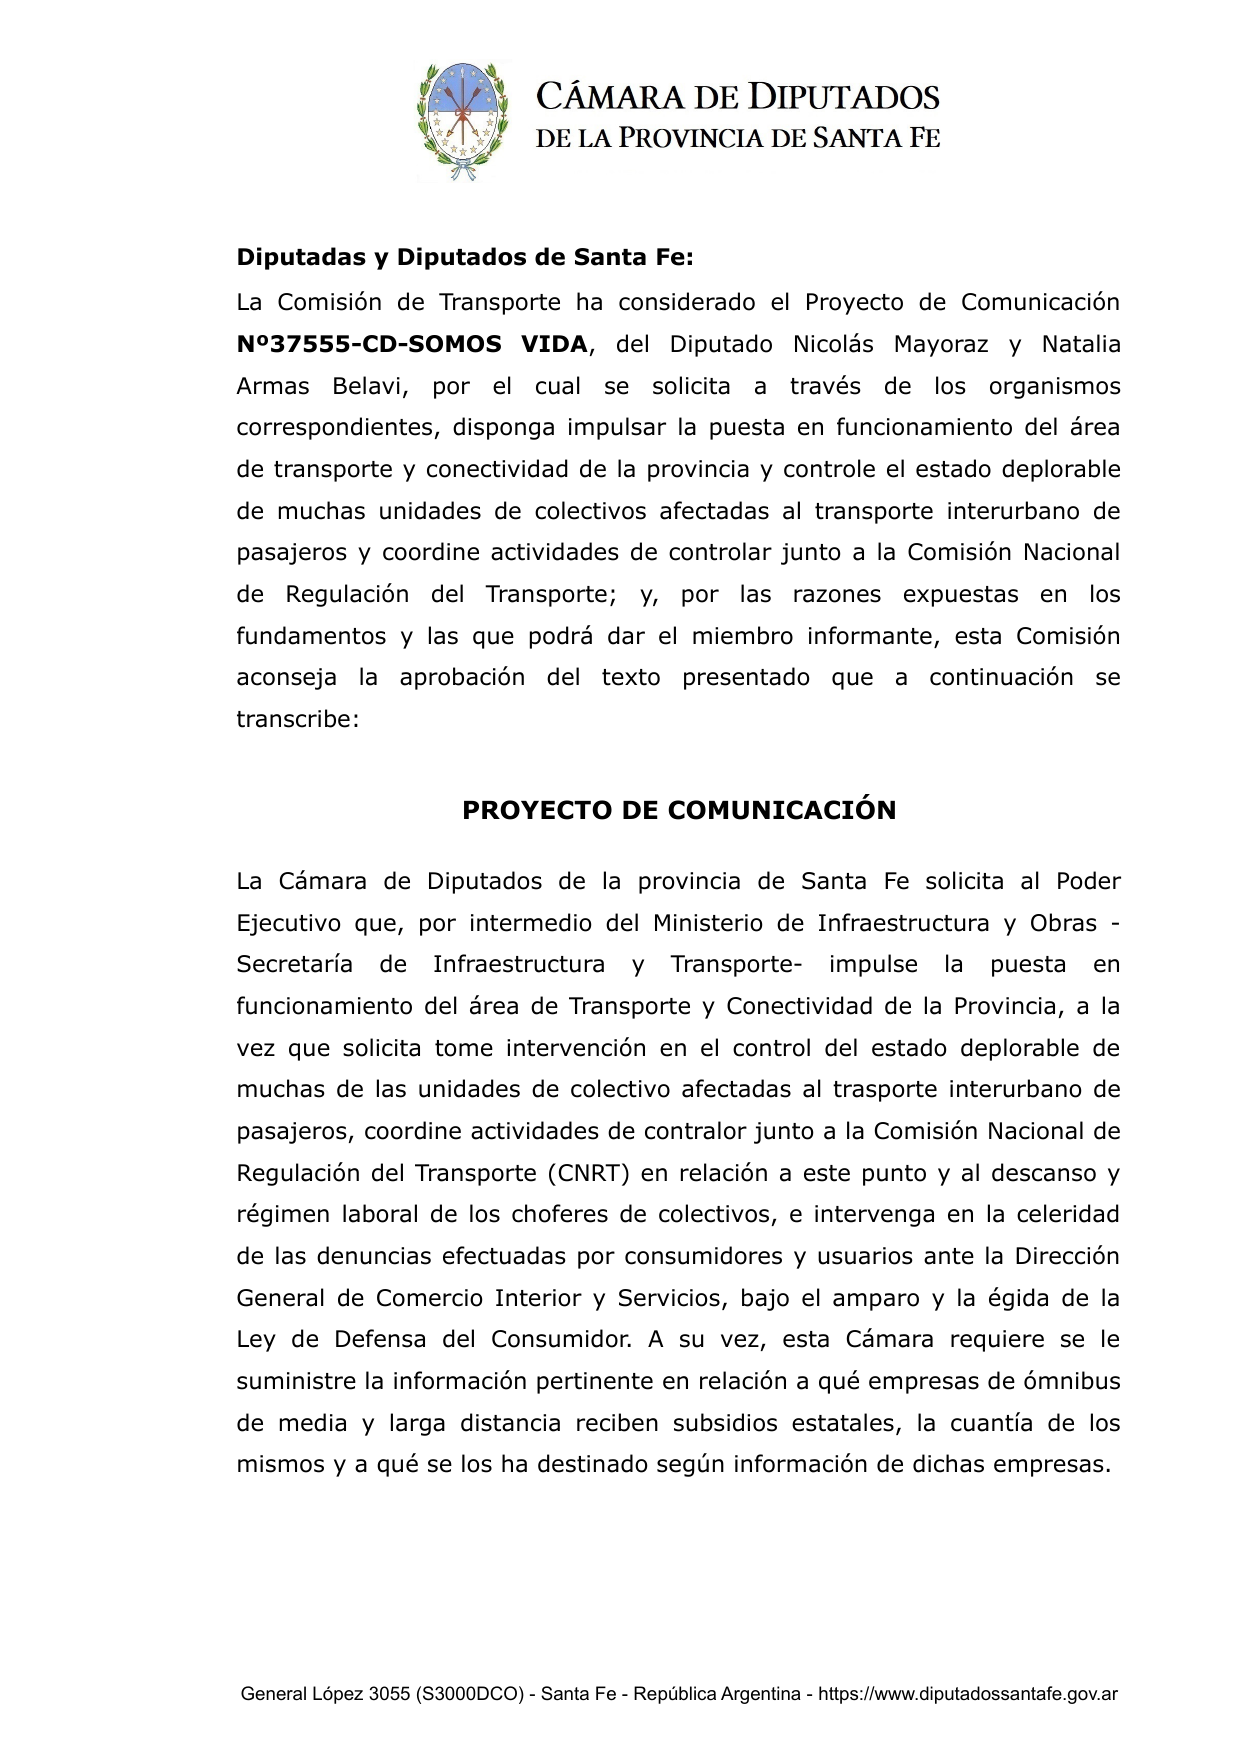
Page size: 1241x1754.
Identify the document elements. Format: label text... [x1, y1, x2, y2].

text La Comisión de Transporte ha considerado el Proyecto de Comunicación Nº37555-CD-SOMOS VIDA, del Diputado Nicolás Mayoraz y Natalia Armas Belavi, por el cual se solicita a través de los organismos correspondientes, disponga impulsar la puesta en funcionamiento del área de transporte y conectividad de la provincia y controle el estado deplorable de muchas unidades de colectivos afectadas al transporte interurbano de pasajeros y coordine actividades de controlar junto a la Comisión Nacional de Regulación del Transporte; y, por las razones expuestas en los fundamentos y las que podrá dar el miembro informante, esta Comisión aconseja la aprobación del texto presentado que a continuación se transcribe: [236, 288, 1122, 732]
picture [413, 59, 945, 183]
text PROYECTO DE COMUNICACIÓN [236, 794, 1122, 824]
text La Cámara de Diputados de la provincia de Santa Fe solicita al Poder Ejecutivo que, por intermedio del Ministerio de Infraestructura y Obras - Secretaría de Infraestructura y Transporte- impulse la puesta en funcionamiento del área de Transporte y Conectividad de la Provincia, a la vez que solicita tome intervención en el control del estado deplorable de muchas de las unidades de colectivo afectadas al trasporte interurbano de pasajeros, coordine actividades de contralor junto a la Comisión Nacional de Regulación del Transporte (CNRT) en relación a este punto y al descanso y régimen laboral de los choferes de colectivos, e intervenga en la celeridad de las denuncias efectuadas por consumidores y usuarios ante la Dirección General de Comercio Interior y Servicios, bajo el amparo y la égida de la Ley de Defensa del Consumidor. A su vez, esta Cámara requiere se le suministre la información pertinente en relación a qué empresas de ómnibus de media y larga distancia reciben subsidios estatales, la cuantía de los mismos y a qué se los ha destinado según información de dichas empresas. [236, 866, 1122, 1477]
text Diputadas y Diputados de Santa Fe: [236, 242, 1122, 270]
